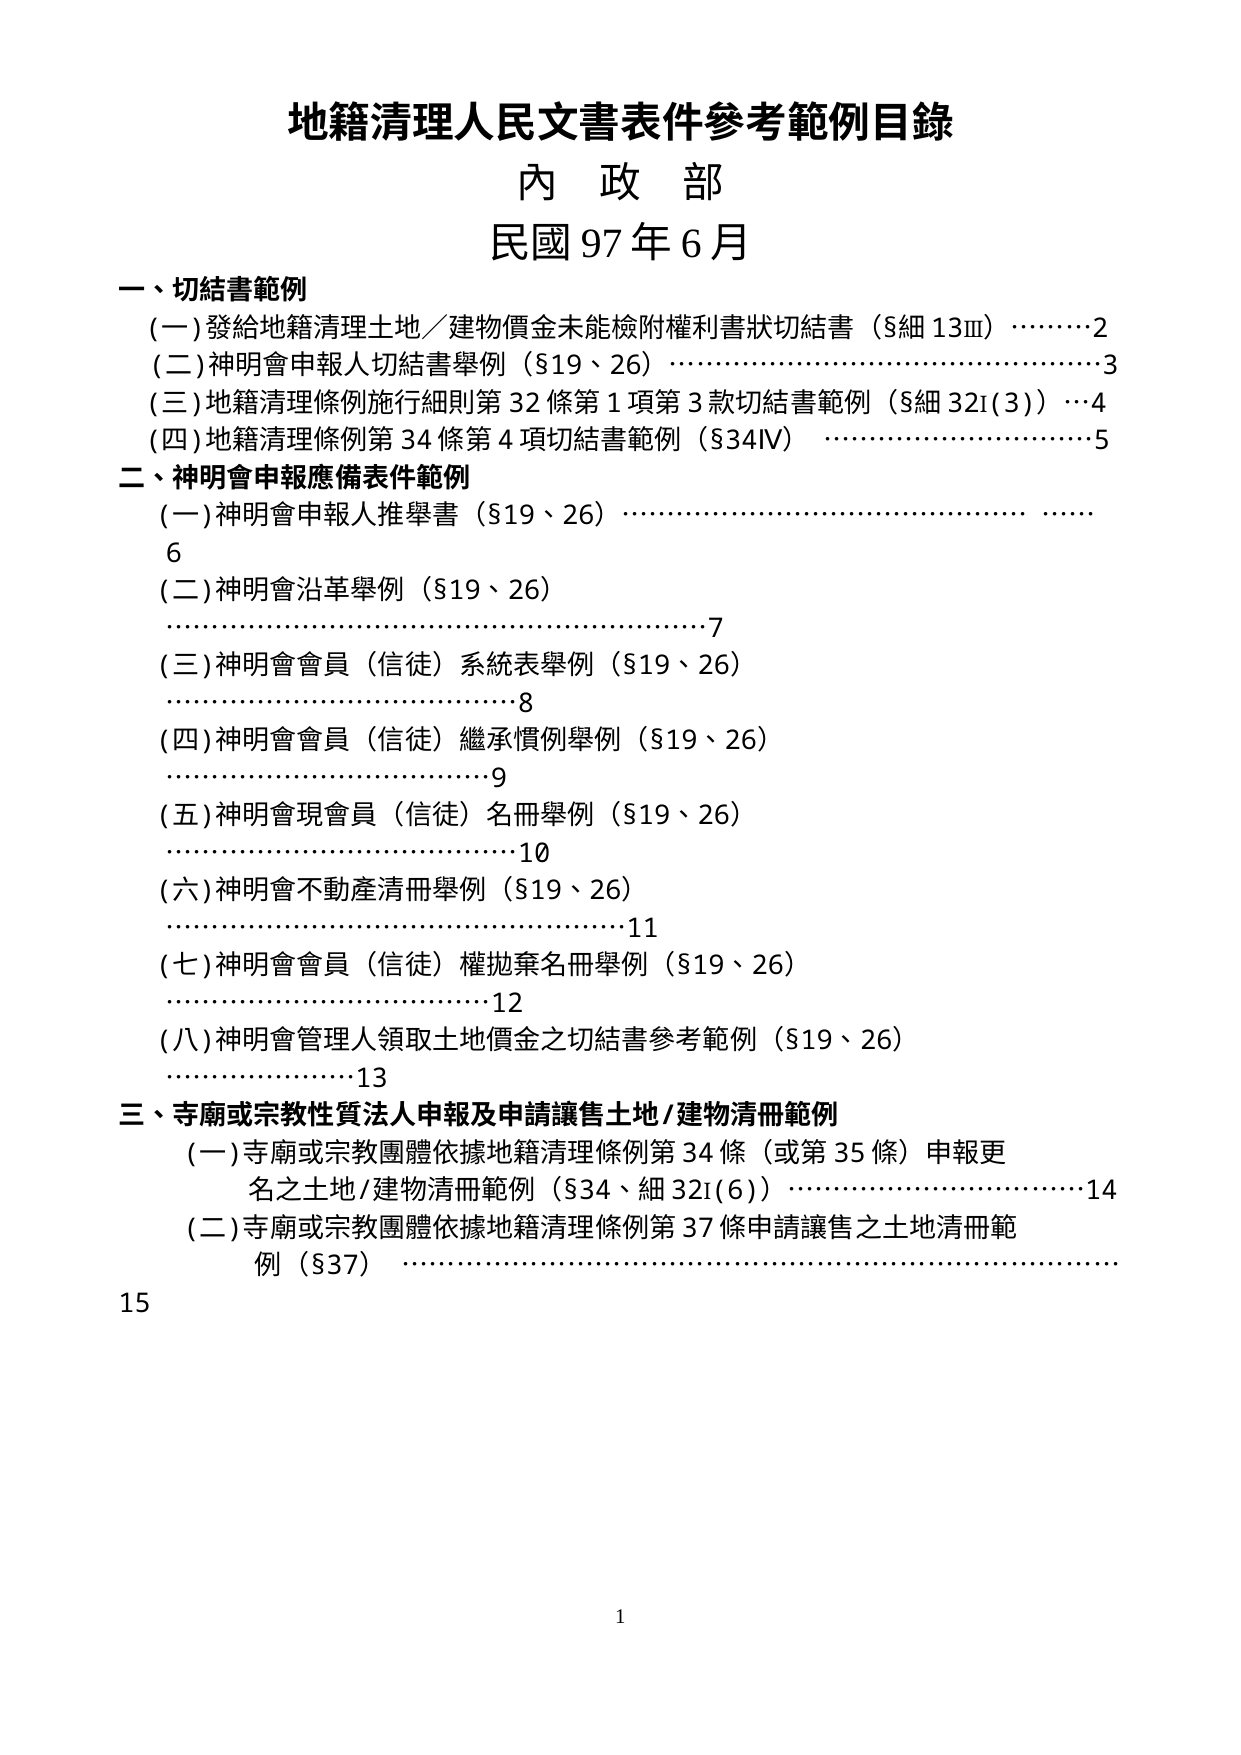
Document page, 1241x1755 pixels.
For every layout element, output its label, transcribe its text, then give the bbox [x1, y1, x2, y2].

text (二)寺廟或宗教團體依據地籍清理條例第37條申請讓售之土地清冊範 [118, 1207, 1122, 1244]
text (一)發給地籍清理土地∕建物價金未能檢附權利書狀切結書（§細13Ⅲ）………2 [118, 307, 1122, 344]
text 一、切結書範例 [118, 269, 1122, 307]
text 名之土地/建物清冊範例（§34、細32Ⅰ(6)）……………………………14 [118, 1169, 1122, 1207]
text (五)神明會現會員（信徒）名冊舉例（§19、26）…………………………………10 [156, 794, 1097, 869]
text (二)神明會沿革舉例（§19、26）……………………………………………………7 [156, 569, 1097, 644]
text 內 政 部 [118, 149, 1122, 209]
text (四)神明會會員（信徒）繼承慣例舉例（§19、26）………………………………9 [156, 719, 1097, 794]
text (一)寺廟或宗教團體依據地籍清理條例第34條（或第35條）申報更 [118, 1132, 1122, 1169]
text (一)神明會申報人推舉書（§19、26）……………………………………… …… 6 [156, 494, 1097, 569]
text 二、神明會申報應備表件範例 [118, 457, 1122, 494]
text (二)神明會申報人切結書舉例（§19、26）…………………………………………3 [132, 344, 1122, 382]
text (八)神明會管理人領取土地價金之切結書參考範例（§19、26）…………………13 [156, 1019, 1097, 1094]
text 民國97年6月 [118, 209, 1122, 269]
text 例（§37） ……………………………………………………………………15 [118, 1244, 1122, 1319]
text (七)神明會會員（信徒）權拋棄名冊舉例（§19、26）………………………………12 [156, 944, 1097, 1019]
text 三、寺廟或宗教性質法人申報及申請讓售土地/建物清冊範例 [118, 1094, 1122, 1132]
text 地籍清理人民文書表件參考範例目錄 [118, 89, 1122, 149]
text (四)地籍清理條例第34條第4項切結書範例（§34Ⅳ） …………………………5 [118, 419, 1122, 457]
text (六)神明會不動產清冊舉例（§19、26）……………………………………………11 [156, 869, 1097, 944]
text (三)神明會會員（信徒）系統表舉例（§19、26）…………………………………8 [156, 644, 1097, 719]
text (三)地籍清理條例施行細則第32條第1項第3款切結書範例（§細32Ⅰ(3)）…4 [118, 382, 1122, 419]
